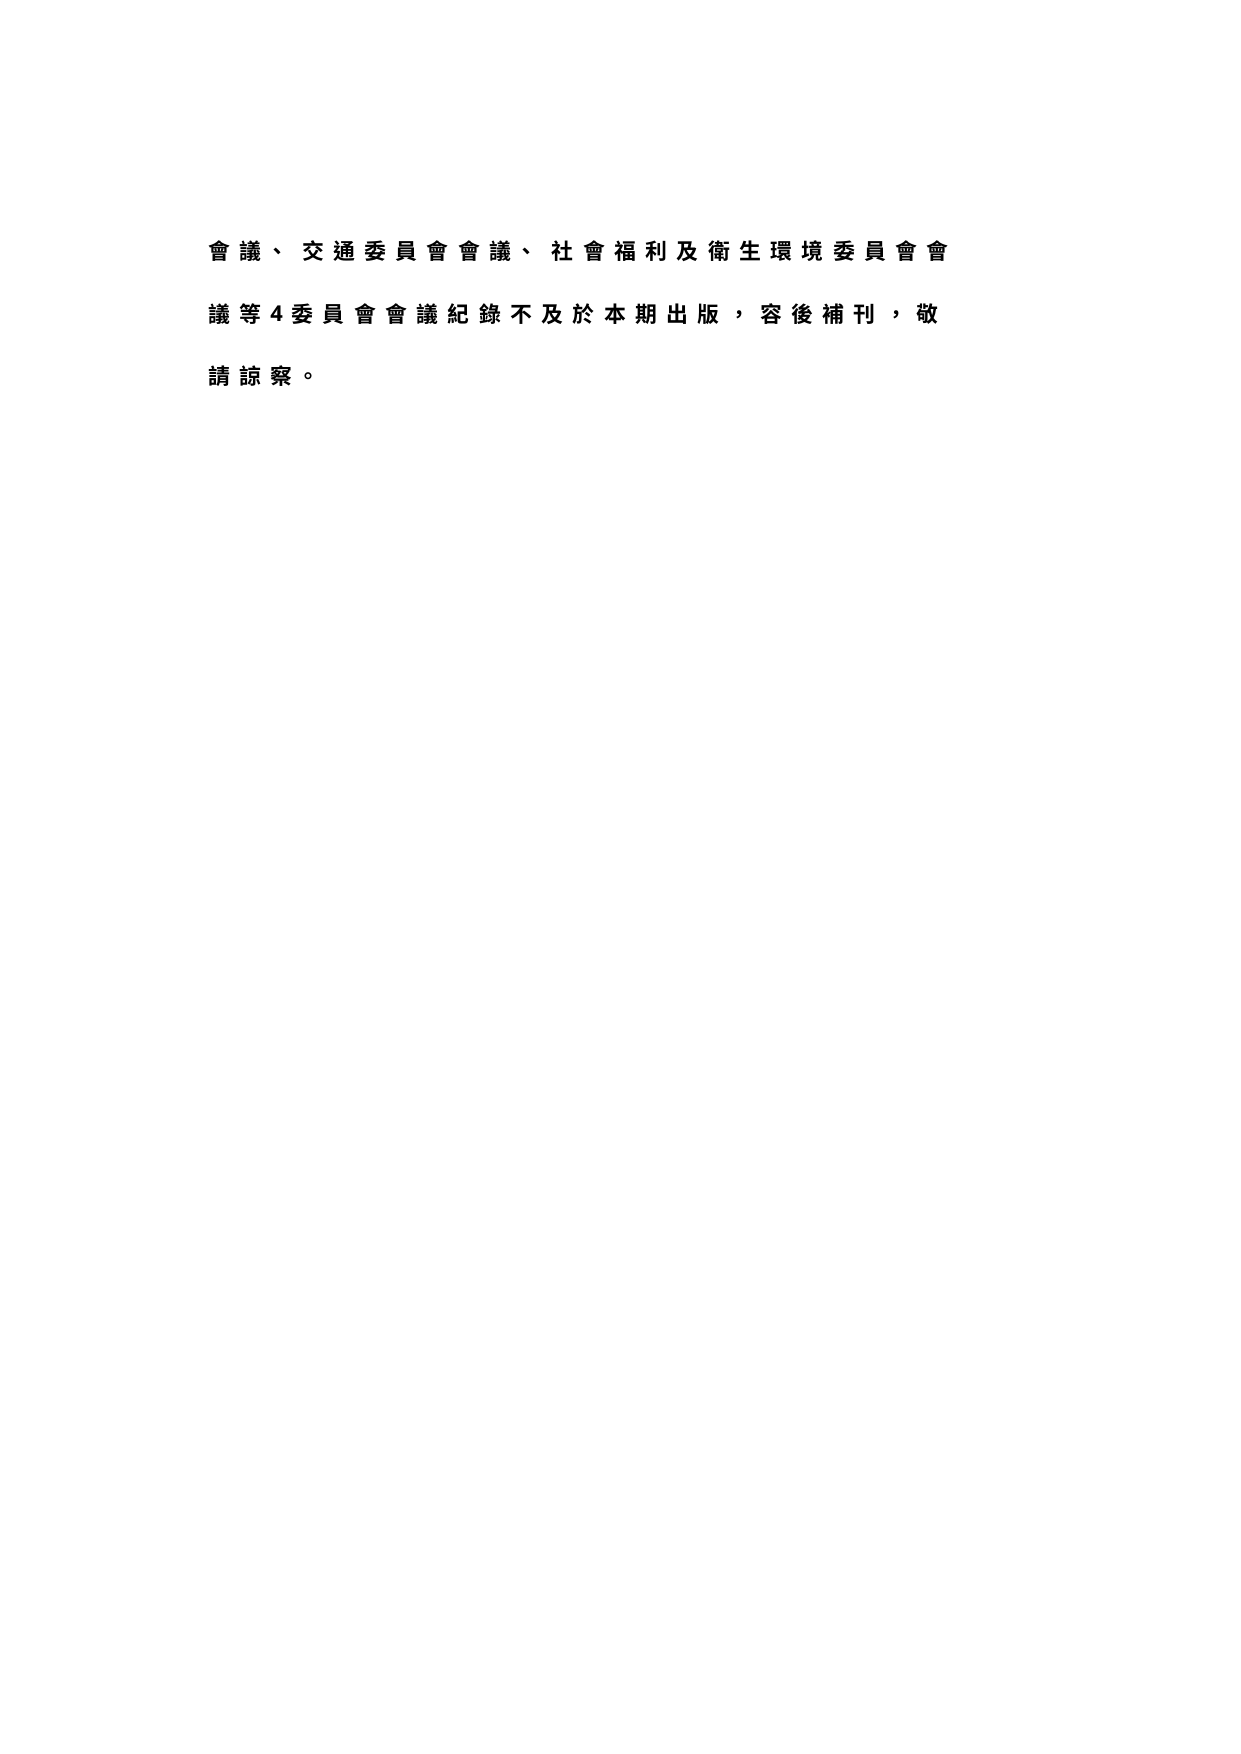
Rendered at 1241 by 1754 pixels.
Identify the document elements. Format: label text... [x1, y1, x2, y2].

table_cell [1053, 219, 1091, 406]
table_cell [1023, 219, 1053, 406]
table_cell [986, 219, 1023, 406]
table_cell [967, 219, 986, 406]
table_cell 會議、交通委員會會議、社會福利及衛生環境委員會會議等4委員會會議紀錄不及於本期出版，容後補刊，敬請諒察。 [150, 219, 967, 406]
table_cell [1091, 219, 1108, 406]
